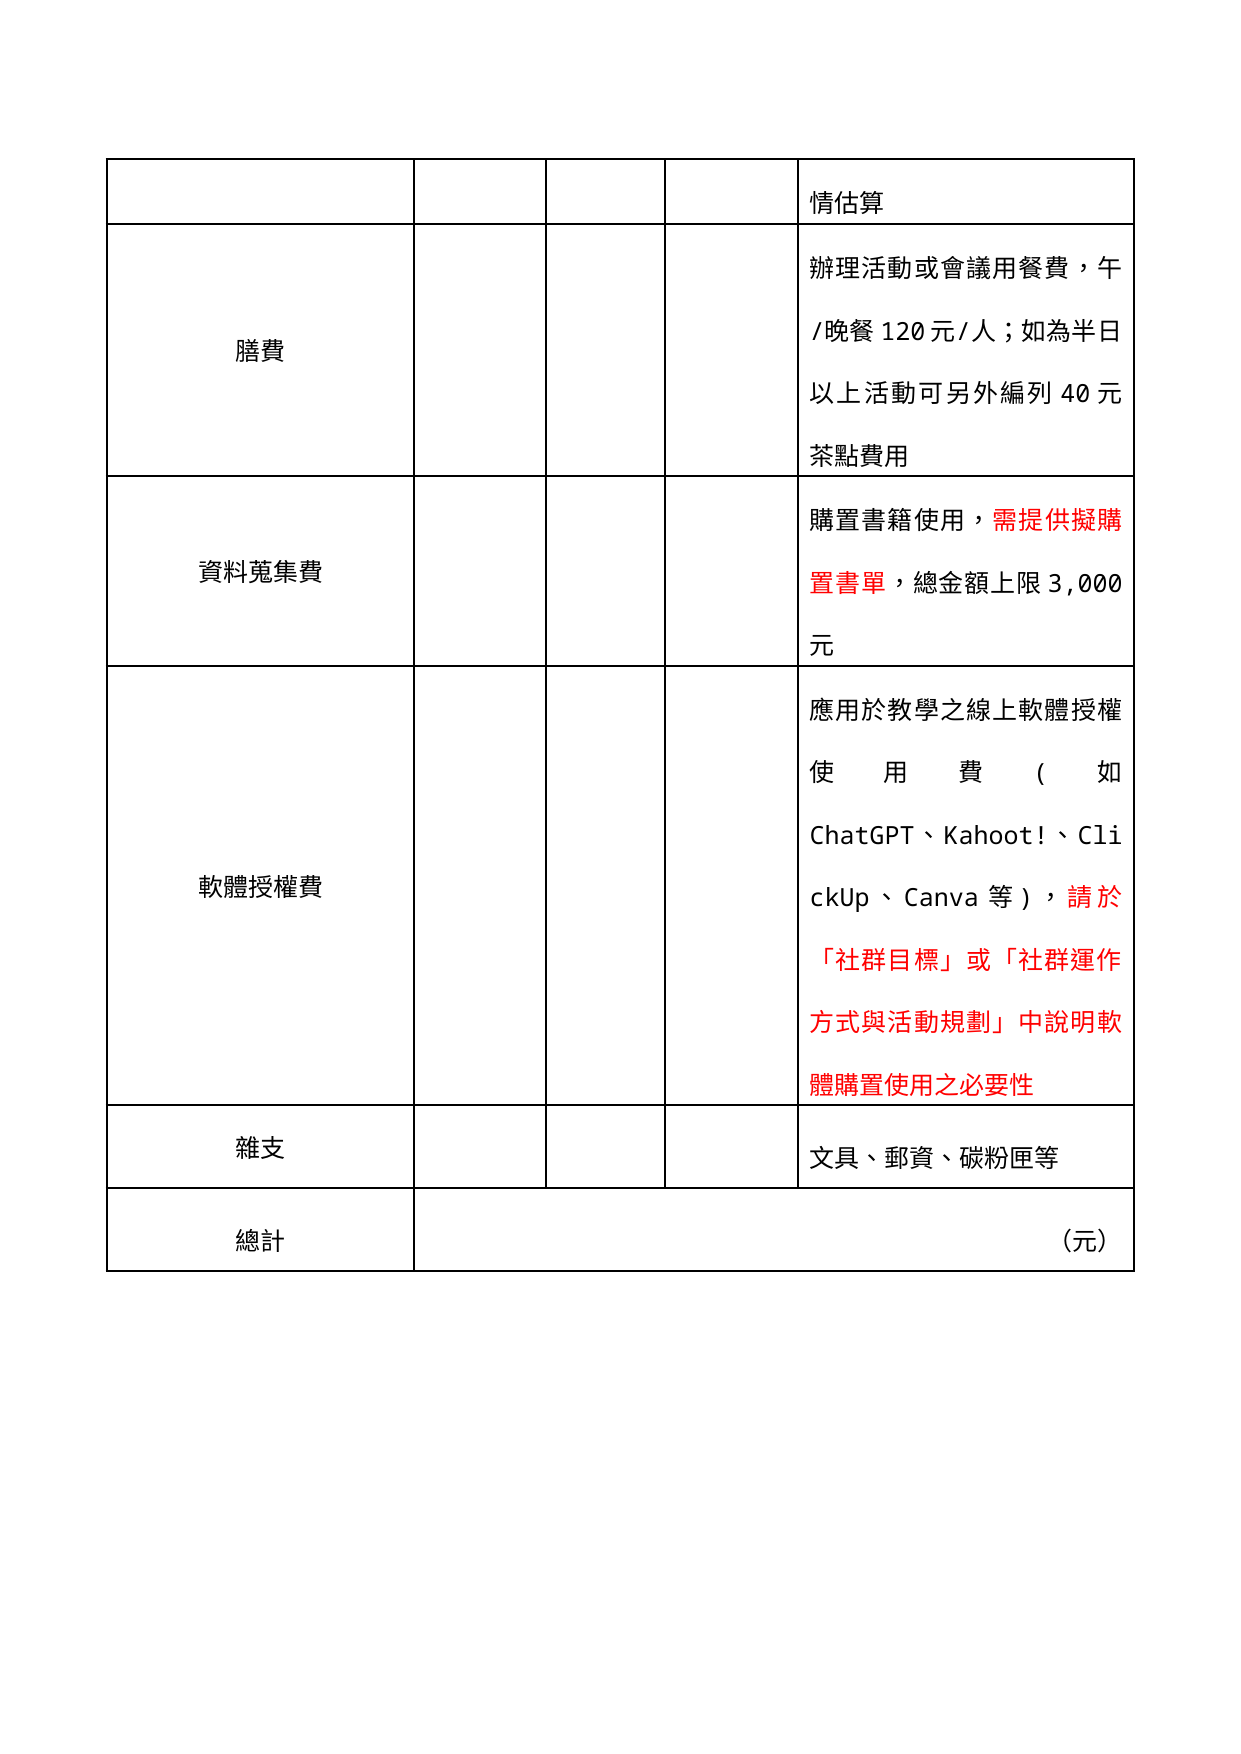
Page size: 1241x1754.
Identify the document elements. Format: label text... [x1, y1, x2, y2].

table_cell [666, 667, 797, 1104]
table_cell [547, 667, 664, 1104]
table_cell 膳費 [108, 225, 413, 475]
table_cell [666, 1106, 797, 1187]
table_cell [415, 667, 545, 1104]
table_cell [666, 160, 797, 223]
table_cell 總計 [108, 1189, 413, 1269]
table_cell （元） [415, 1189, 1133, 1269]
table_cell 軟體授權費 [108, 667, 413, 1104]
table_cell 文具、郵資、碳粉匣等 [799, 1106, 1133, 1187]
table_cell 辦理活動或會議用餐費，午/晚餐120元/人；如為半日以上活動可另外編列40元茶點費用 [799, 225, 1133, 475]
table_cell [547, 160, 664, 223]
table_cell 購置書籍使用，需提供擬購置書單，總金額上限3,000元 [799, 477, 1133, 664]
table_cell 情估算 [799, 160, 1133, 223]
table_cell [415, 1106, 545, 1187]
table_cell 雜支 [108, 1106, 413, 1187]
table_cell [415, 477, 545, 664]
table_cell [415, 225, 545, 475]
table_cell 資料蒐集費 [108, 477, 413, 664]
table_cell [415, 160, 545, 223]
table_cell [666, 225, 797, 475]
table_cell [666, 477, 797, 664]
table_cell [547, 1106, 664, 1187]
table_cell 應用於教學之線上軟體授權使用費(如ChatGPT、Kahoot!、ClickUp、Canva等)，請於「社群目標」或「社群運作方式與活動規劃」中說明軟體購置使用之必要性 [799, 667, 1133, 1104]
table_cell [547, 225, 664, 475]
table_cell [547, 477, 664, 664]
table_cell [108, 160, 413, 223]
